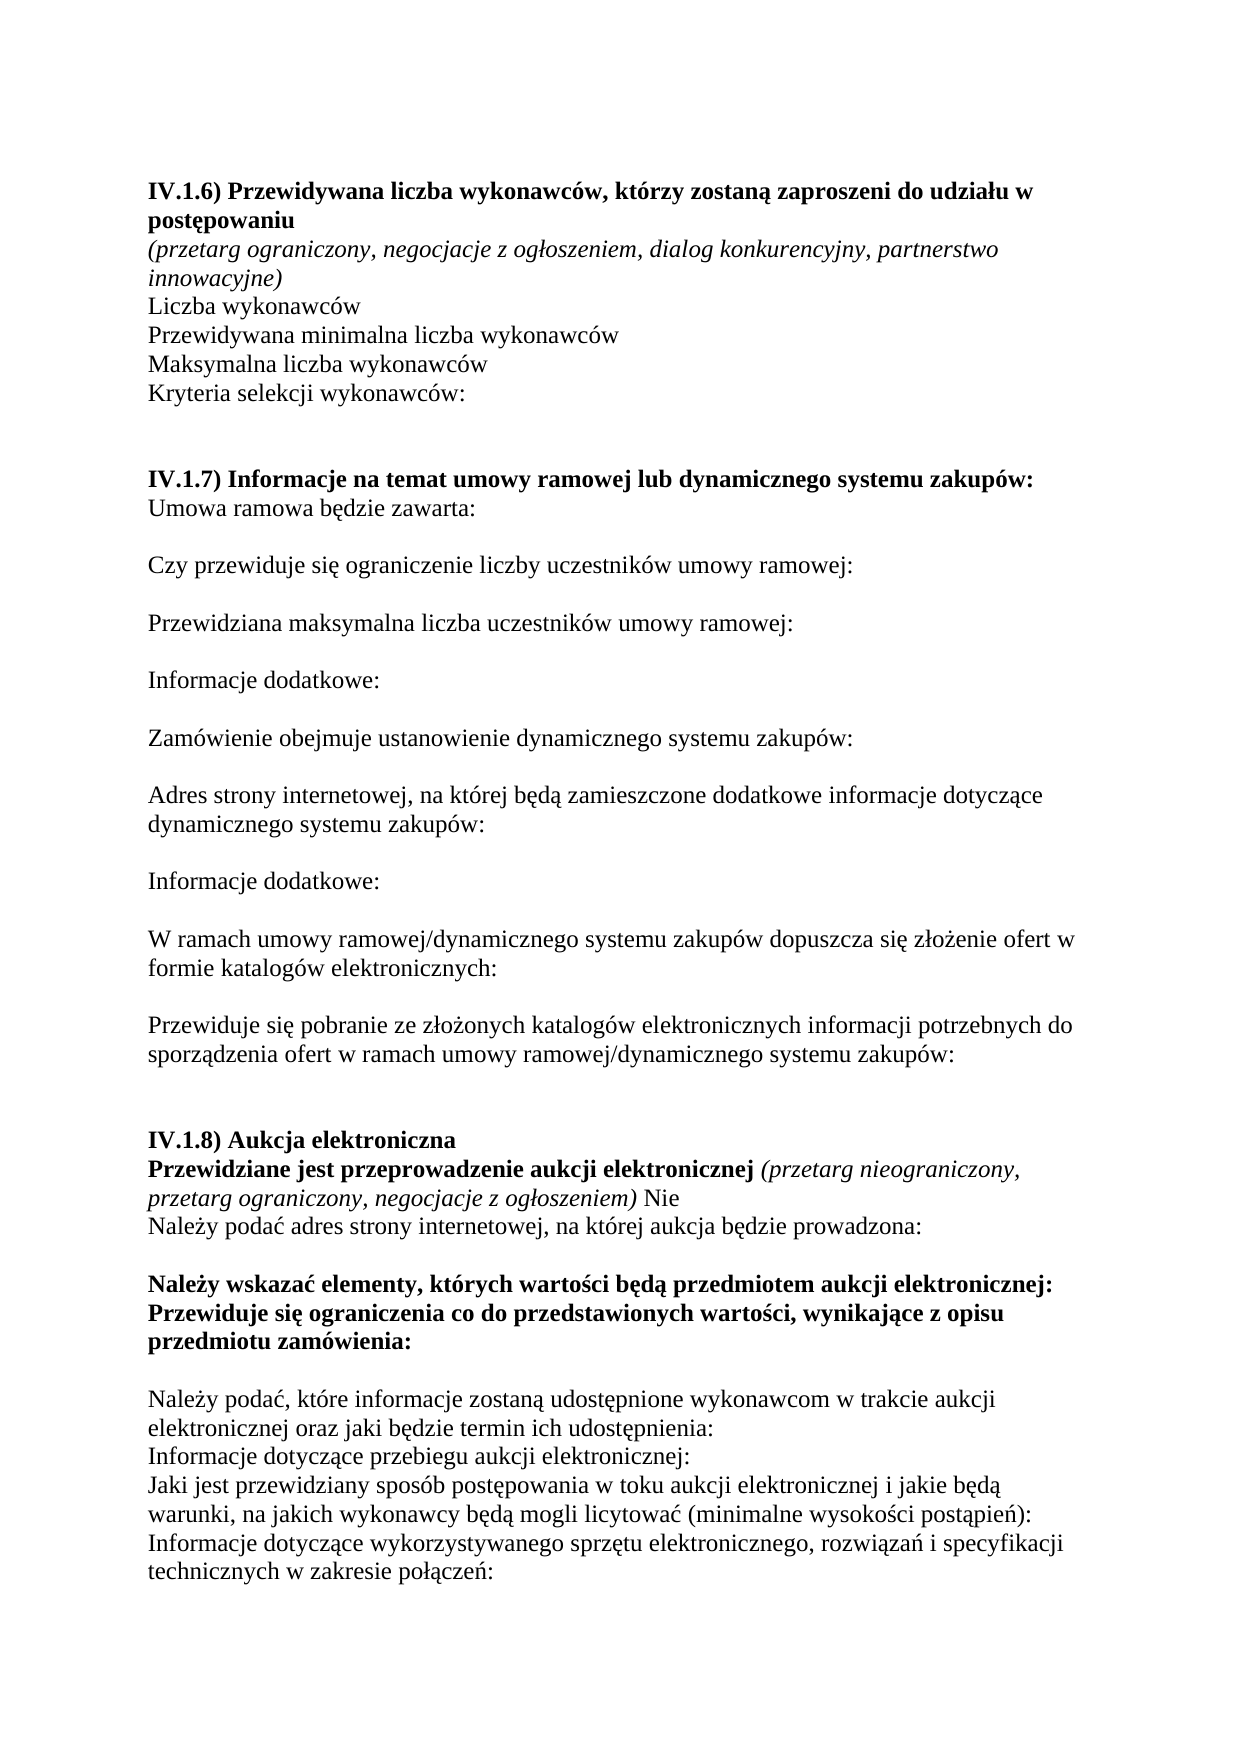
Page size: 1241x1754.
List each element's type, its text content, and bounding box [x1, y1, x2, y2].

text Liczba wykonawców Przewidywana minimalna liczba wykonawców Maksymalna liczba wykonawców Kryteria selekcji wykonawców: [148, 291, 1093, 435]
text IV.1.6) Przewidywana liczba wykonawców, którzy zostaną zaproszeni do udziału w postępowaniu (przetarg ograniczony, negocjacje z ogłoszeniem, dialog konkurencyjny, partnerstwo innowacyjne) [148, 148, 1093, 291]
text IV.1.8) Aukcja elektroniczna Przewidziane jest przeprowadzenie aukcji elektronicznej (przetarg nieograniczony, przetarg ograniczony, negocjacje z ogłoszeniem) Nie Należy podać adres strony internetowej, na której aukcja będzie prowadzona: Należy wskazać elementy, których wartości będą przedmiotem aukcji elektronicznej: Przewiduje się ograniczenia co do przedstawionych wartości, wynikające z opisu przedmiotu zamówienia: Należy podać, które informacje zostaną udostępnione wykonawcom w trakcie aukcji elektronicznej oraz jaki będzie termin ich udostępnienia: Informacje dotyczące przebiegu aukcji elektronicznej: Jaki jest przewidziany sposób postępowania w toku aukcji elektronicznej i jakie będą warunki, na jakich wykonawcy będą mogli licytować (minimalne wysokości postąpień): Informacje dotyczące wykorzystywanego sprzętu elektronicznego, rozwiązań i specyfikacji technicznych w zakresie połączeń: [148, 1096, 1093, 1585]
text IV.1.7) Informacje na temat umowy ramowej lub dynamicznego systemu zakupów: [148, 435, 1093, 493]
text Umowa ramowa będzie zawarta: Czy przewiduje się ograniczenie liczby uczestników umowy ramowej: Przewidziana maksymalna liczba uczestników umowy ramowej: Informacje dodatkowe: Zamówienie obejmuje ustanowienie dynamicznego systemu zakupów: Adres strony internetowej, na której będą zamieszczone dodatkowe informacje dotyczące dynamicznego systemu zakupów: Informacje dodatkowe: W ramach umowy ramowej/dynamicznego systemu zakupów dopuszcza się złożenie ofert w formie katalogów elektronicznych: Przewiduje się pobranie ze złożonych katalogów elektronicznych informacji potrzebnych do sporządzenia ofert w ramach umowy ramowej/dynamicznego systemu zakupów: [148, 493, 1093, 1096]
